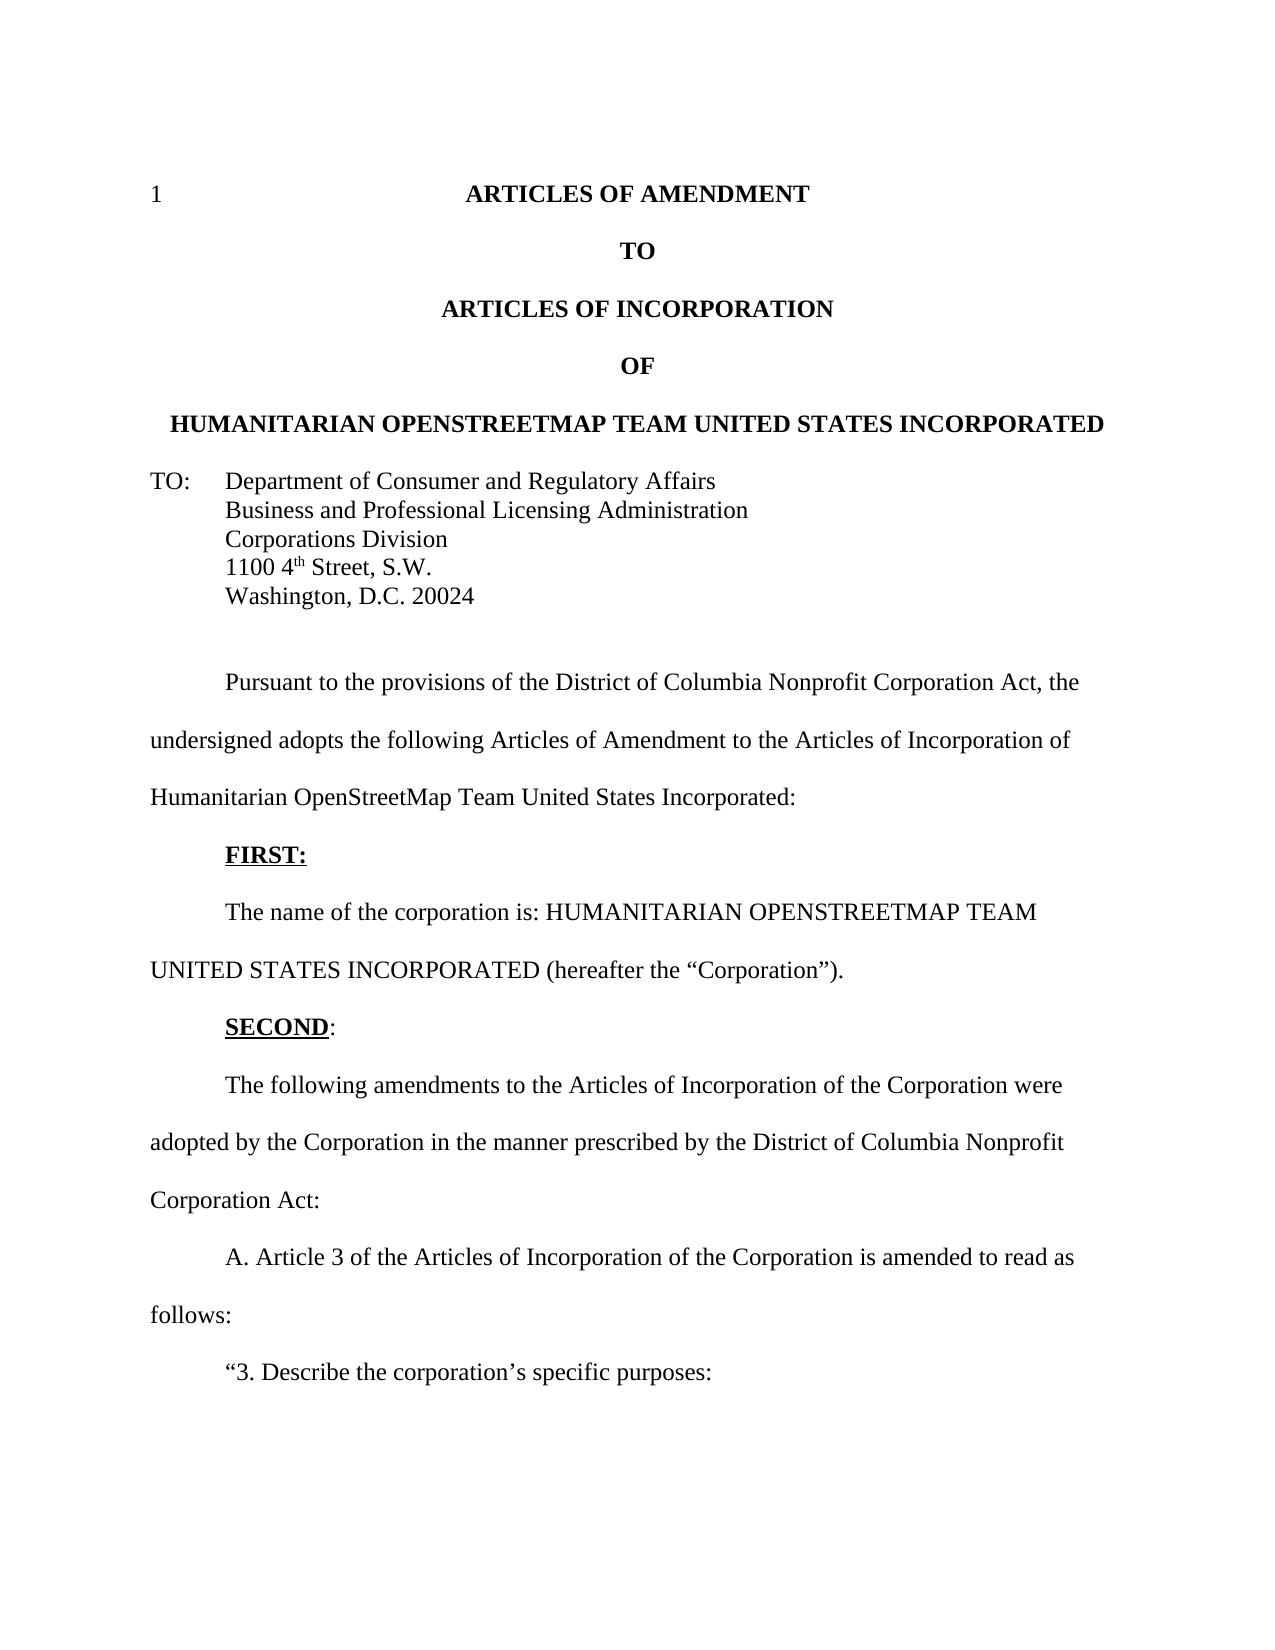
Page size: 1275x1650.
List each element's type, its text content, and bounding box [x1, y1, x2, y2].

text TO: Department of Consumer and Regulatory Affairs [150, 466, 1125, 495]
text A. Article 3 of the Articles of Incorporation of the Corporation is amended to read as follows: [150, 1242, 1125, 1329]
text TO [150, 236, 1125, 265]
text Corporations Division [150, 524, 1125, 552]
text Business and Professional Licensing Administration [150, 495, 1125, 524]
text “3. Describe the corporation’s specific purposes: [150, 1357, 1125, 1386]
text 1100 4th Street, S.W. [150, 552, 1125, 581]
text The name of the corporation is: HUMANITARIAN OPENSTREETMAP TEAM UNITED STATES INCORPORATED (hereafter the “Corporation”). [150, 897, 1125, 984]
text SECOND: [150, 1012, 1125, 1041]
text 1 ARTICLES OF AMENDMENT [150, 179, 1125, 207]
text FIRST: [150, 840, 1125, 869]
text Washington, D.C. 20024 [150, 581, 1125, 610]
text HUMANITARIAN OPENSTREETMAP TEAM UNITED STATES INCORPORATED [150, 409, 1125, 437]
text OF [150, 351, 1125, 380]
text ARTICLES OF INCORPORATION [150, 294, 1125, 322]
text Pursuant to the provisions of the District of Columbia Nonprofit Corporation Act, the undersigned adopts the following Articles of Amendment to the Articles of Incorporation of Humanitarian OpenStreetMap Team United States Incorporated: [150, 667, 1125, 811]
text The following amendments to the Articles of Incorporation of the Corporation were adopted by the Corporation in the manner prescribed by the District of Columbia Nonprofit Corporation Act: [150, 1070, 1125, 1214]
